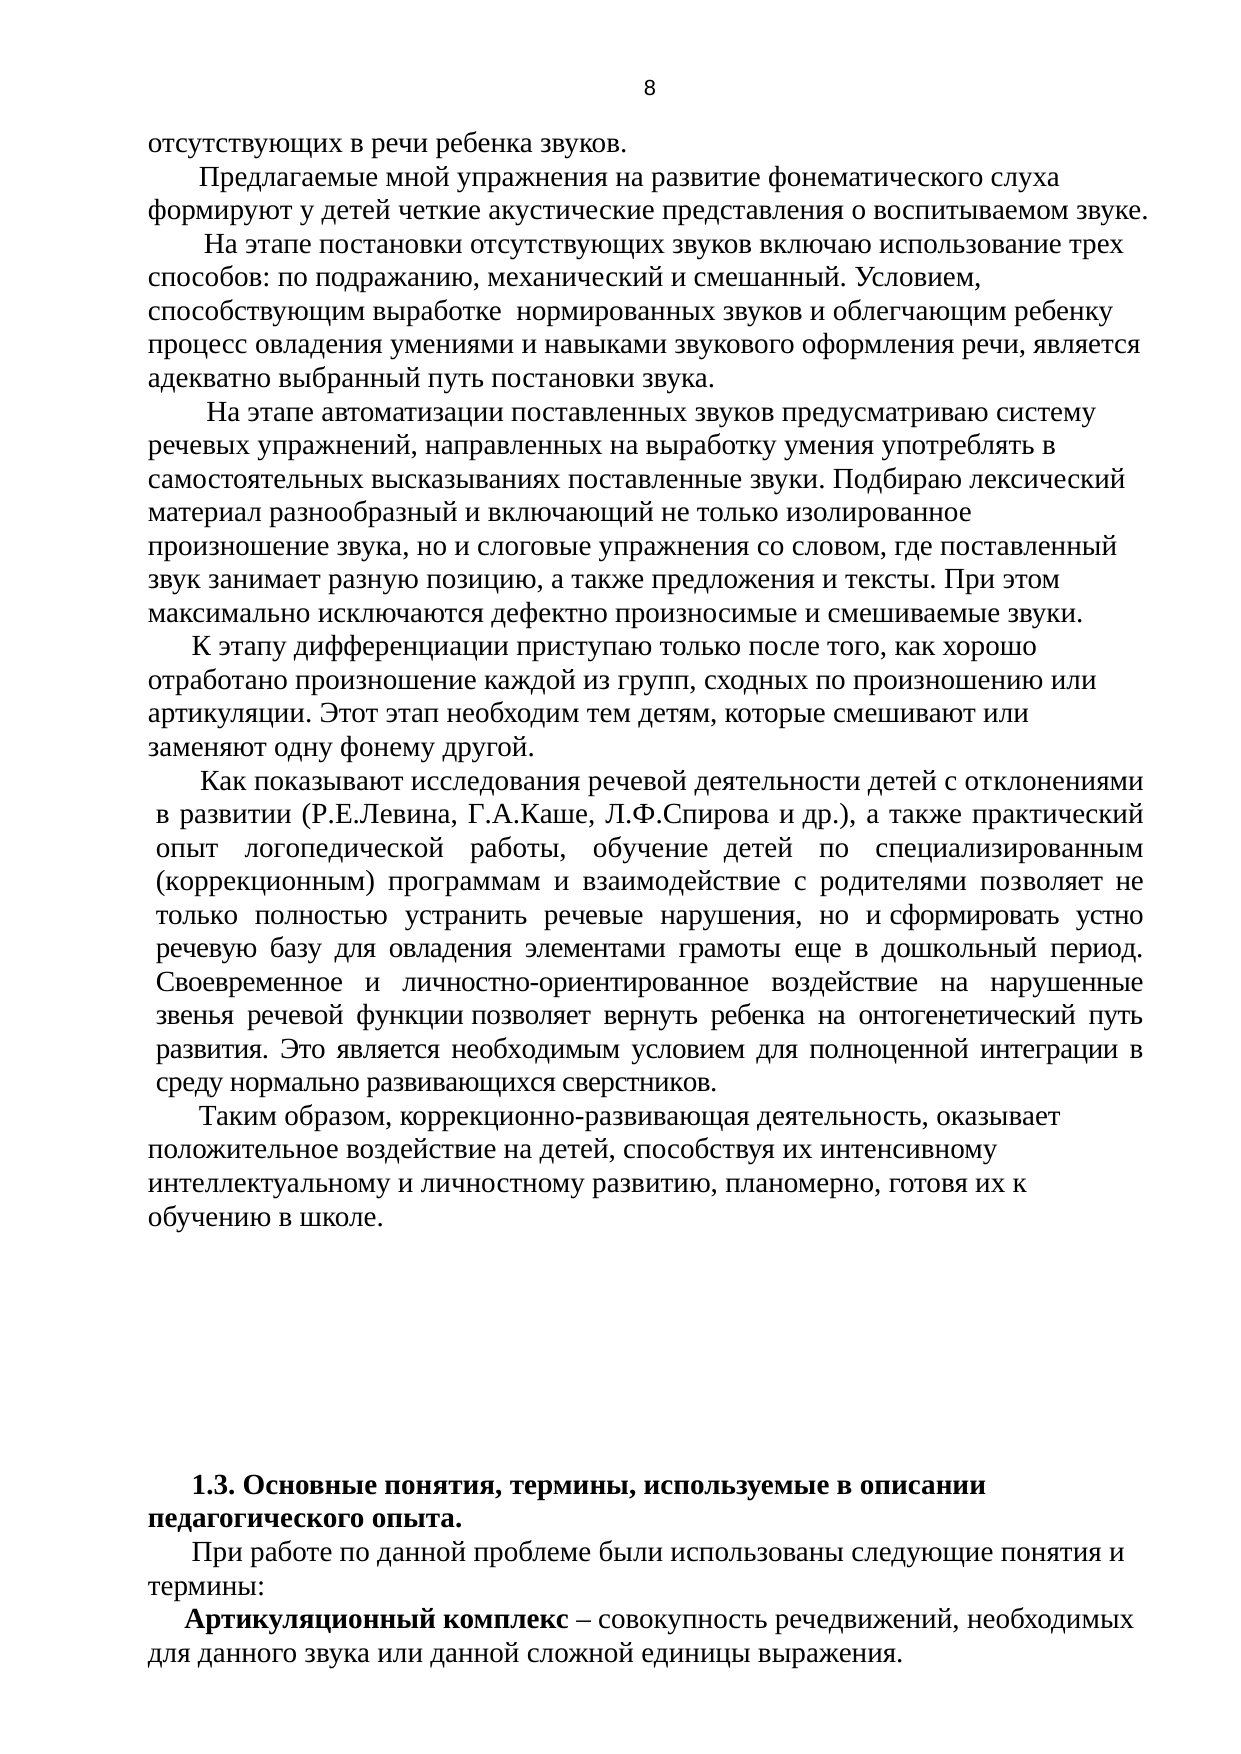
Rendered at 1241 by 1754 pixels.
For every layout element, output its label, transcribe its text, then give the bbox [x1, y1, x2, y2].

text Предлагаемые мной упражнения на развитие фонематического слуха формируют у детей четкие акустические представления о воспитываемом звуке. [148, 159, 1151, 226]
text Таким образом, коррекционно-развивающая деятельность, оказывает положительное воздействие на детей, способствуя их интенсивному интеллектуальному и личностному развитию, планомерно, готовя их к обучению в школе. [148, 1098, 1151, 1232]
text На этапе постановки отсутствующих звуков включаю использование трех способов: по подражанию, механический и смешанный. Условием, способствующим выработке нормированных звуков и облегчающим ребенку процесс овладения умениями и навыками звукового оформления речи, является адекватно выбранный путь постановки звука. [148, 226, 1151, 394]
text отсутствующих в речи ребенка звуков. [148, 125, 1151, 159]
text На этапе автоматизации поставленных звуков предусматриваю систему речевых упражнений, направленных на выработку умения употреблять в самостоятельных высказываниях поставленные звуки. Подбираю лексический материал разнообразный и включающий не только изолированное произношение звука, но и слоговые упражнения со словом, где поставленный звук занимает разную позицию, а также предложения и тексты. При этом максимально исключаются дефектно произносимые и смешиваемые звуки. [148, 394, 1151, 628]
text К этапу дифференциации приступаю только после того, как хорошо отработано произношение каждой из групп, сходных по произношению или артикуляции. Этот этап необходим тем детям, которые смешивают или заменяют одну фонему другой. [148, 628, 1151, 763]
text При работе по данной проблеме были использованы следующие понятия и термины: [148, 1534, 1151, 1601]
text 1.3. Основные понятия, термины, используемые в описании педагогического опыта. [148, 1467, 1151, 1534]
text Как показывают исследования речевой деятельности детей с от­клонениями в развитии (Р.Е.Левина, Г.А.Каше, Л.Ф.Спирова и др.), а также практический опыт логопедической работы, обучение детей по специализированным (коррекционным) программам и взаимодействие с родителями поз­воляет не только полностью устранить речевые нарушения, но и сформировать устно речевую базу для овладения элементами грамо­ты еще в дошкольный период. Своевременное и личностно-ориентированное воздействие на нарушенные звенья речевой функции позволяет вернуть ребенка на онтогенетический путь развития. Это является необходимым условием для полноценной интеграции в среду нормально развивающихся сверстников. [156, 763, 1144, 1098]
text Артикуляционный комплекс – совокупность речедвижений, необходимых для данного звука или данной сложной единицы выражения. [148, 1601, 1151, 1668]
